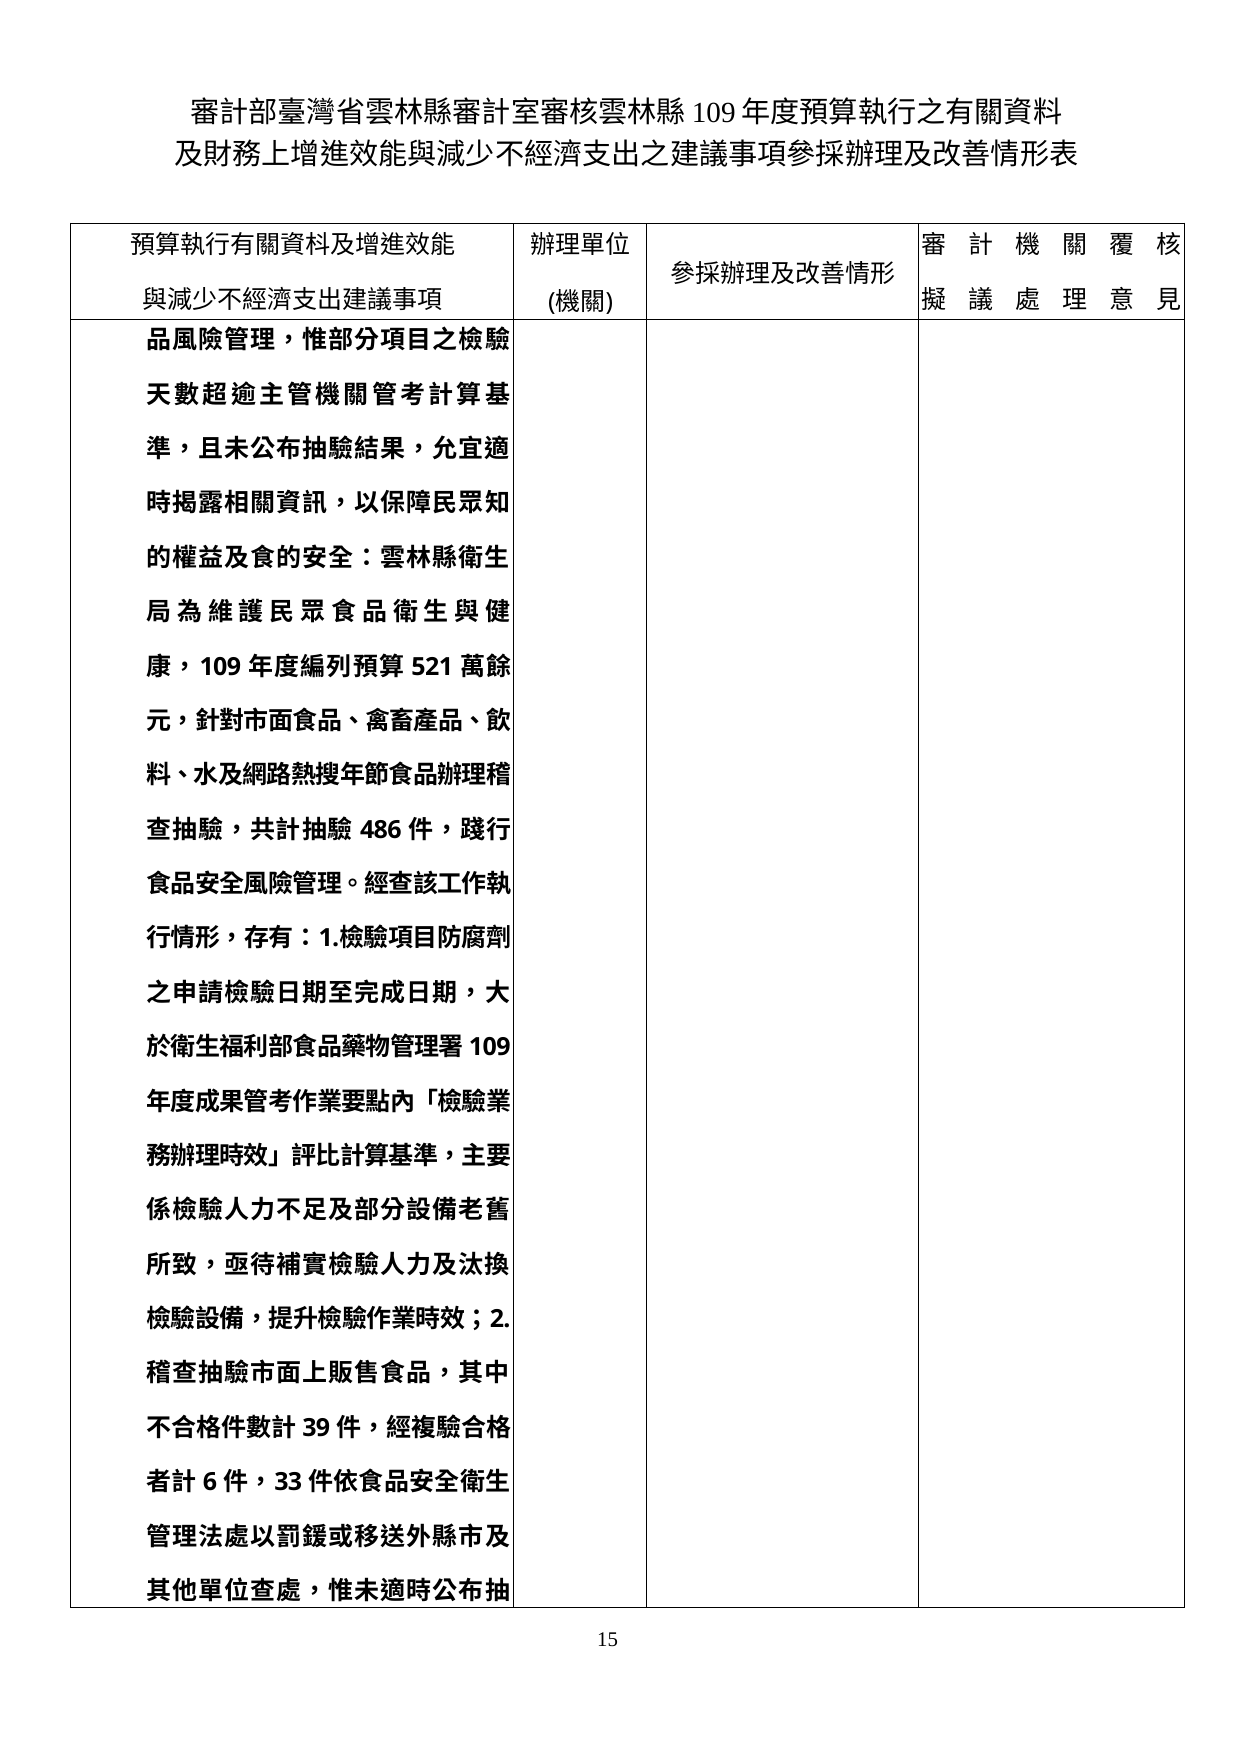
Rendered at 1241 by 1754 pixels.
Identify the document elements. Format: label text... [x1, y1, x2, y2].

table_header 辦理單位(機關) [514, 224, 646, 319]
table_cell [919, 320, 1184, 1607]
table_cell [514, 320, 646, 1607]
table_header 審計機關覆核 擬議處理意見 [919, 224, 1184, 319]
table_header 參採辦理及改善情形 [647, 224, 918, 319]
table_cell 品風險管理，惟部分項目之檢驗天數超逾主管機關管考計算基準，且未公布抽驗結果，允宜適時揭露相關資訊，以保障民眾知的權益及食的安全：雲林縣衛生局為維護民眾食品衛生與健康，109年度編列預算521萬餘元，針對市面食品、禽畜產品、飲料、水及網路熱搜年節食品辦理稽查抽驗，共計抽驗486件，踐行食品安全風險管理。經查該工作執行情形，存有：1.檢驗項目防腐劑之申請檢驗日期至完成日期，大於衛生福利部食品藥物管理署109年度成果管考作業要點內「檢驗業務辦理時效」評比計算基準，主要係檢驗人力不足及部分設備老舊所致，亟待補實檢驗人力及汰換檢驗設備，提升檢驗作業時效；2.稽查抽驗市面上販售食品，其中不合格件數計39件，經複驗合格者計6件，33件依食品安全衛生管理法處以罰鍰或移送外縣市及其他單位查處，惟未適時公布抽 [71, 320, 513, 1607]
table_header 預算執行有關資枓及增進效能 與減少不經濟支出建議事項 [71, 224, 513, 319]
table_cell [647, 320, 918, 1607]
